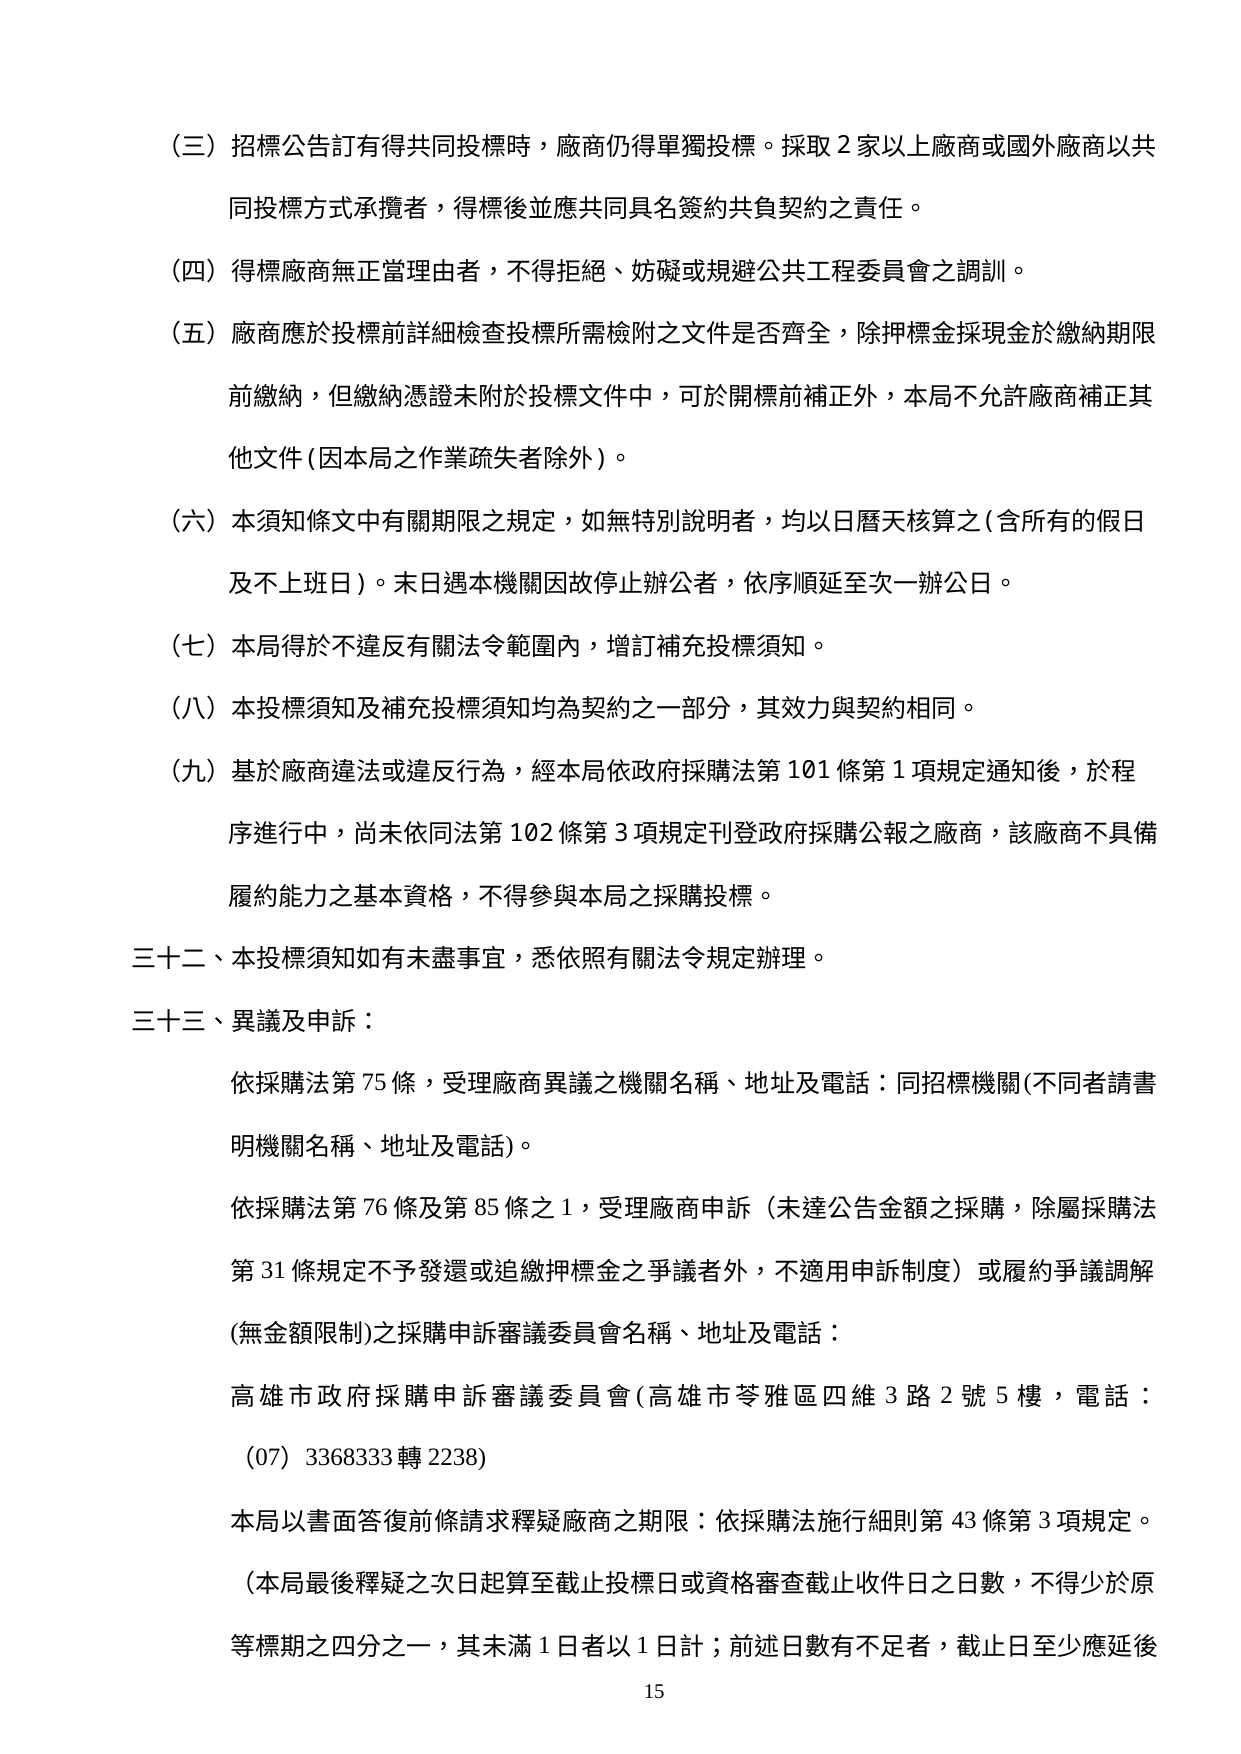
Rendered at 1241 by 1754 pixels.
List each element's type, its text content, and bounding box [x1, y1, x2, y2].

text （五）廠商應於投標前詳細檢查投標所需檢附之文件是否齊全，除押標金採現金於繳納期限前繳納，但繳納憑證未附於投標文件中，可於開標前補正外，本局不允許廠商補正其他文件(因本局之作業疏失者除外)。 [156, 290, 1161, 478]
text （三）招標公告訂有得共同投標時，廠商仍得單獨投標。採取2家以上廠商或國外廠商以共同投標方式承攬者，得標後並應共同具名簽約共負契約之責任。 [156, 103, 1161, 228]
text （六）本須知條文中有關期限之規定，如無特別說明者，均以日曆天核算之(含所有的假日及不上班日)。末日遇本機關因故停止辦公者，依序順延至次一辦公日。 [156, 478, 1161, 603]
text 三十二、本投標須知如有未盡事宜，悉依照有關法令規定辦理。 [131, 915, 1177, 978]
text 依採購法第76條及第85條之1，受理廠商申訴（未達公告金額之採購，除屬採購法第31條規定不予發還或追繳押標金之爭議者外，不適用申訴制度）或履約爭議調解(無金額限制)之採購申訴審議委員會名稱、地址及電話： [230, 1165, 1158, 1353]
text （四）得標廠商無正當理由者，不得拒絕、妨礙或規避公共工程委員會之調訓。 [156, 228, 1161, 290]
text （八）本投標須知及補充投標須知均為契約之一部分，其效力與契約相同。 [156, 665, 1161, 728]
text 本局以書面答復前條請求釋疑廠商之期限：依採購法施行細則第43條第3項規定。（本局最後釋疑之次日起算至截止投標日或資格審查截止收件日之日數，不得少於原等標期之四分之一，其未滿1日者以1日計；前述日數有不足者，截止日至少應延後 [230, 1478, 1158, 1665]
text 高雄市政府採購申訴審議委員會(高雄市苓雅區四維3路2號5樓，電話：（07）3368333轉2238) [230, 1353, 1158, 1478]
text 三十三、異議及申訴： [131, 978, 1177, 1040]
text 依採購法第75條，受理廠商異議之機關名稱、地址及電話：同招標機關(不同者請書明機關名稱、地址及電話)。 [230, 1040, 1158, 1165]
text （九）基於廠商違法或違反行為，經本局依政府採購法第101條第1項規定通知後，於程序進行中，尚未依同法第102條第3項規定刊登政府採購公報之廠商，該廠商不具備履約能力之基本資格，不得參與本局之採購投標。 [156, 728, 1161, 915]
text （七）本局得於不違反有關法令範圍內，增訂補充投標須知。 [156, 603, 1161, 665]
